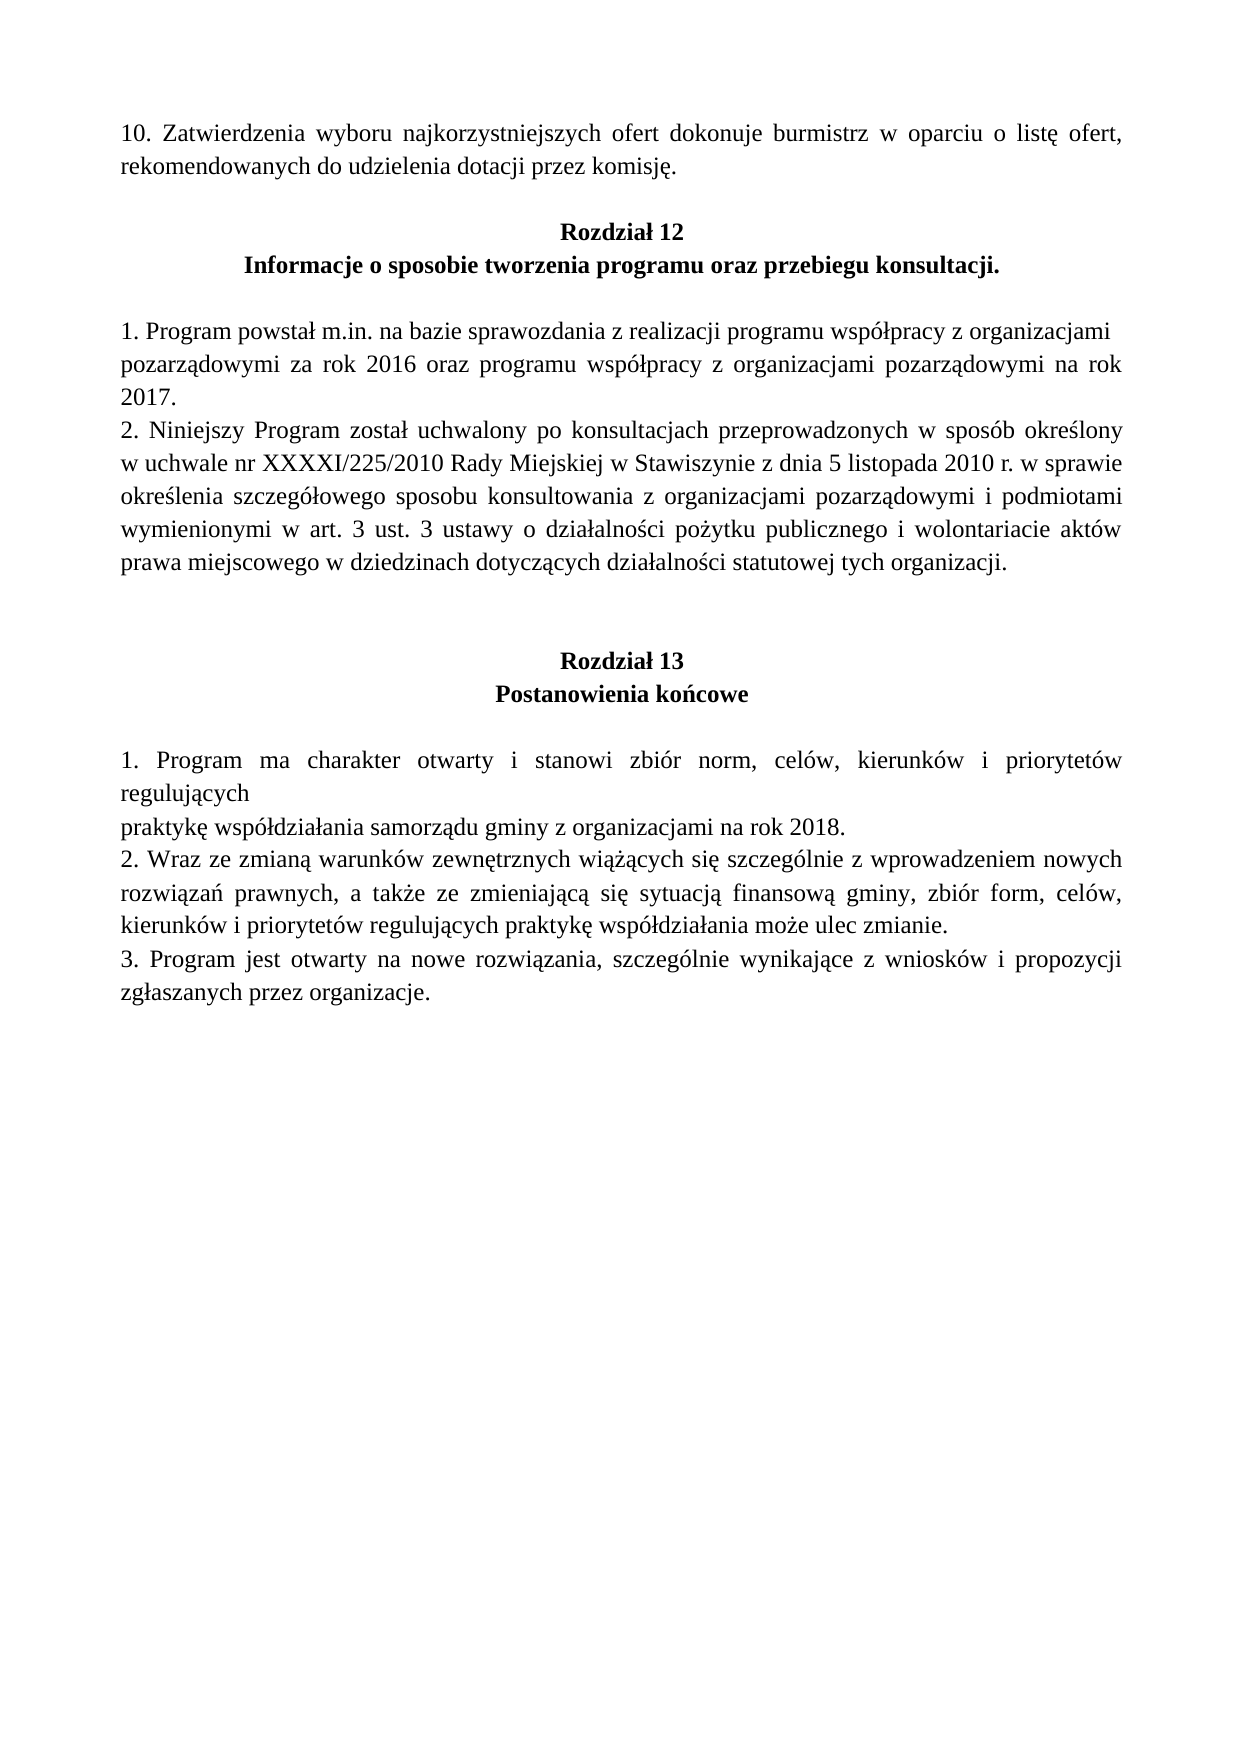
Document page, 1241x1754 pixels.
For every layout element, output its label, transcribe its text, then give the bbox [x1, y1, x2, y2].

text Postanowienia końcowe [120, 679, 1123, 708]
text Rozdział 13 [120, 646, 1123, 675]
text praktykę współdziałania samorządu gminy z organizacjami na rok 2018. [120, 812, 1123, 840]
text 2. Niniejszy Program został uchwalony po konsultacjach przeprowadzonych w sposób określony w uchwale nr XXXXI/225/2010 Rady Miejskiej w Stawiszynie z dnia 5 listopada 2010 r. w sprawie określenia szczegółowego sposobu konsultowania z organizacjami pozarządowymi i podmiotami wymienionymi w art. 3 ust. 3 ustawy o działalności pożytku publicznego i wolontariacie aktów prawa miejscowego w dziedzinach dotyczących działalności statutowej tych organizacji. [120, 415, 1123, 576]
text pozarządowymi za rok 2016 oraz programu współpracy z organizacjami pozarządowymi na rok 2017. [120, 349, 1123, 411]
text 2. Wraz ze zmianą warunków zewnętrznych wiążących się szczególnie z wprowadzeniem nowych rozwiązań prawnych, a także ze zmieniającą się sytuacją finansową gminy, zbiór form, celów, kierunków i priorytetów regulujących praktykę współdziałania może ulec zmianie. [120, 844, 1123, 939]
text 1. Program ma charakter otwarty i stanowi zbiór norm, celów, kierunków i priorytetów regulujących [120, 746, 1123, 807]
text 1. Program powstał m.in. na bazie sprawozdania z realizacji programu współpracy z organizacjami [120, 316, 1123, 345]
text Informacje o sposobie tworzenia programu oraz przebiegu konsultacji. [120, 250, 1123, 279]
text 3. Program jest otwarty na nowe rozwiązania, szczególnie wynikające z wniosków i propozycji zgłaszanych przez organizacje. [120, 944, 1123, 1005]
text 10. Zatwierdzenia wyboru najkorzystniejszych ofert dokonuje burmistrz w oparciu o listę ofert, rekomendowanych do udzielenia dotacji przez komisję. [120, 118, 1123, 180]
text Rozdział 12 [120, 217, 1123, 246]
